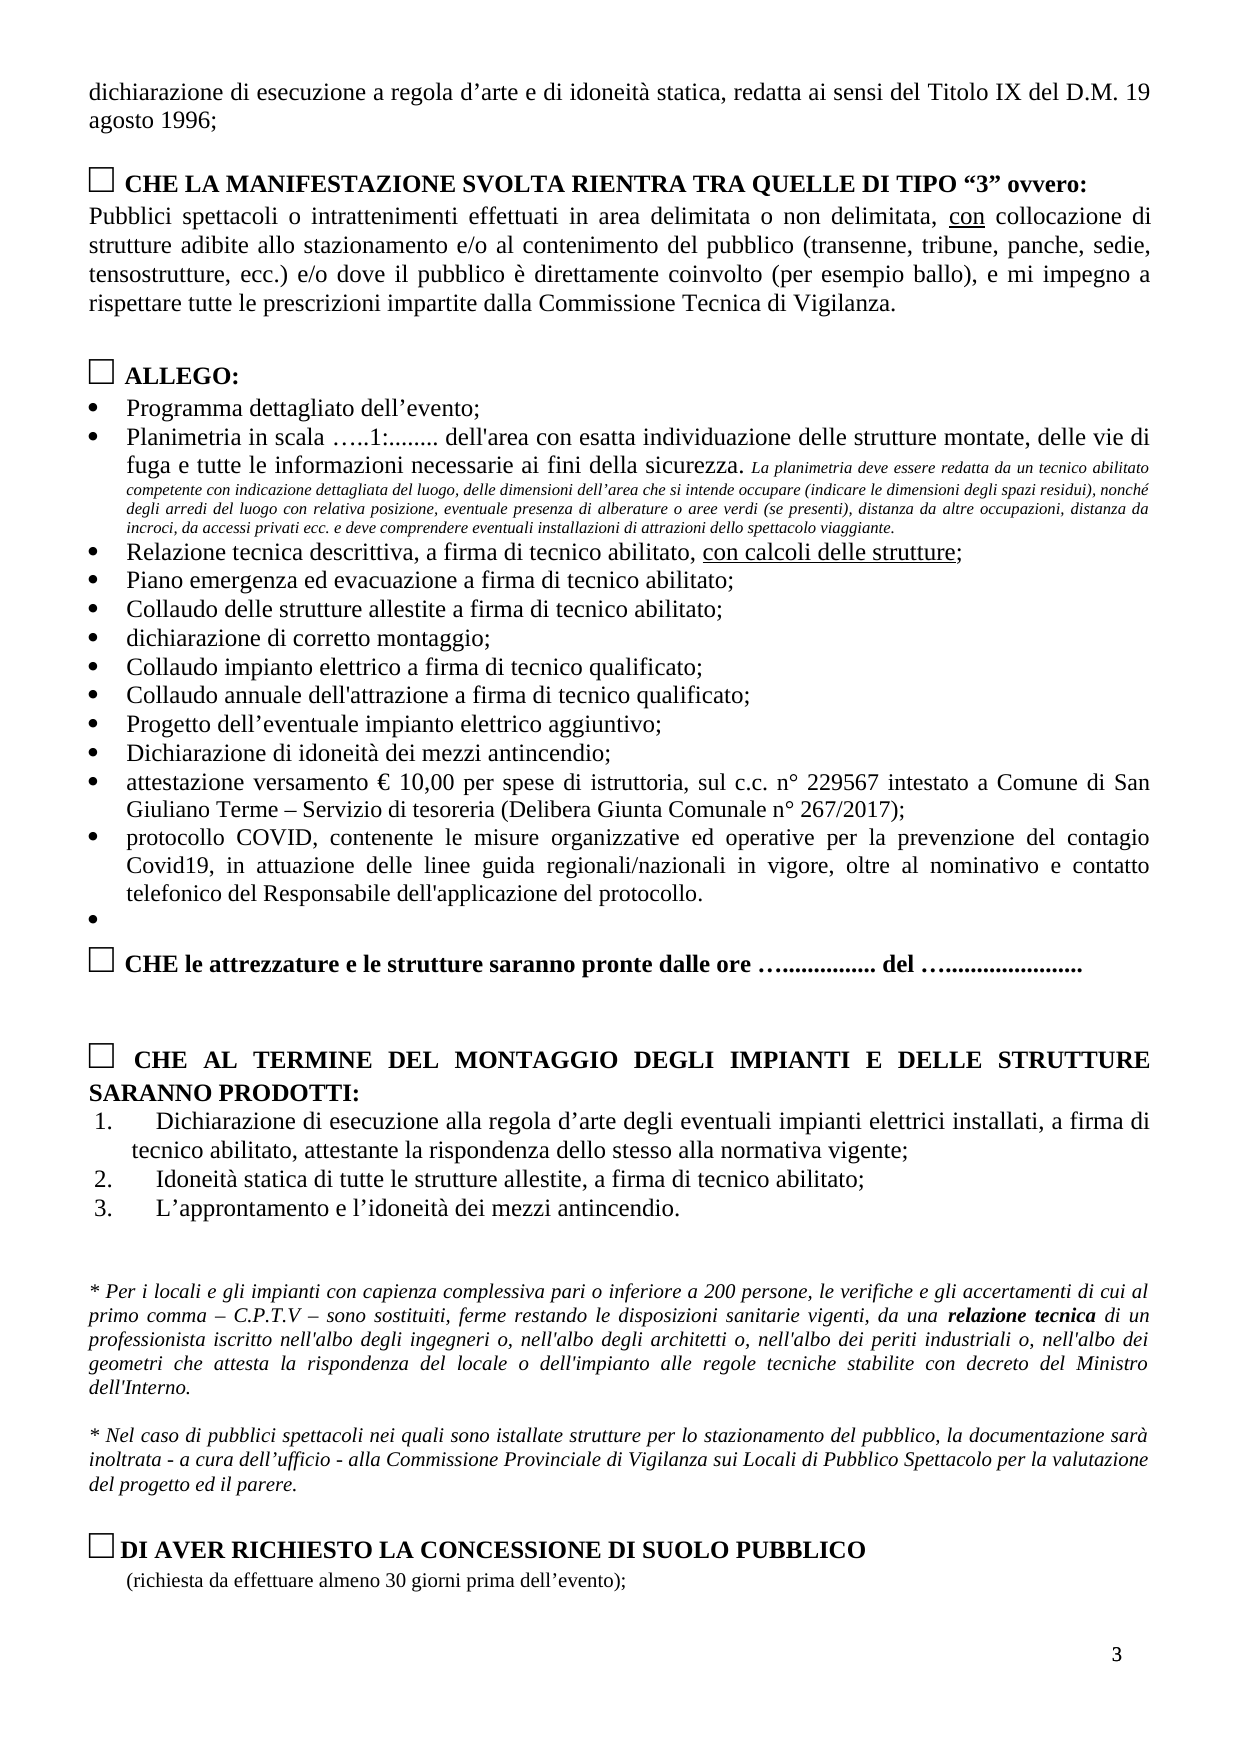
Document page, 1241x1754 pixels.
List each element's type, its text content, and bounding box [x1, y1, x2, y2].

list Programma dettagliato dell’evento; [89, 393, 1152, 422]
list Collaudo delle strutture allestite a firma di tecnico abilitato; [89, 594, 1152, 623]
text □ DI AVER RICHIESTO LA CONCESSIONE DI SUOLO PUBBLICO [89, 1519, 1152, 1567]
list attestazione versamento € 10,00 per spese di istruttoria, sul c.c. n° 229567 intestato a Comune di San Giuliano Terme – Servizio di tesoreria (Delibera Giunta Comunale n° 267/2017); [89, 767, 1152, 823]
text □ CHE le attrezzature e le strutture saranno pronte dalle ore …............... del …...................... [89, 934, 1152, 982]
text * Per i locali e gli impianti con capienza complessiva pari o inferiore a 200 persone, le verifiche e gli accertamenti di cui al primo comma – C.P.T.V – sono sostituiti, ferme restando le disposizioni sanitarie vigenti, da una relazione tecnica di un professionista iscritto nell'albo degli ingegneri o, nell'albo degli architetti o, nell'albo dei periti industriali o, nell'albo dei geometri che attesta la rispondenza del locale o dell'impianto alle regole tecniche stabilite con decreto del Ministro dell'Interno. [89, 1279, 1152, 1399]
text □ CHE LA MANIFESTAZIONE SVOLTA RIENTRA TRA QUELLE DI TIPO “3” ovvero: [89, 153, 1152, 201]
text □ CHE AL TERMINE DEL MONTAGGIO DEGLI IMPIANTI E DELLE STRUTTURE SARANNO PRODOTTI: [89, 1030, 1152, 1106]
list Collaudo impianto elettrico a firma di tecnico qualificato; [89, 652, 1152, 681]
list Progetto dell’eventuale impianto elettrico aggiuntivo; [89, 709, 1152, 738]
list Dichiarazione di idoneità dei mezzi antincendio; [89, 738, 1152, 767]
text (richiesta da effettuare almeno 30 giorni prima dell’evento); [126, 1567, 1152, 1592]
text Pubblici spettacoli o intrattenimenti effettuati in area delimitata o non delimitata, con collocazione di strutture adibite allo stazionamento e/o al contenimento del pubblico (transenne, tribune, panche, sedie, tensostrutture, ecc.) e/o dove il pubblico è direttamente coinvolto (per esempio ballo), e mi impegno a rispettare tutte le prescrizioni impartite dalla Commissione Tecnica di Vigilanza. [89, 201, 1152, 316]
list Idoneità statica di tutte le strutture allestite, a firma di tecnico abilitato; [94, 1164, 1152, 1193]
list dichiarazione di corretto montaggio; [89, 623, 1152, 652]
text dichiarazione di esecuzione a regola d’arte e di idoneità statica, redatta ai sensi del Titolo IX del D.M. 19 agosto 1996; [89, 77, 1152, 134]
text * Nel caso di pubblici spettacoli nei quali sono istallate strutture per lo stazionamento del pubblico, la documentazione sarà inoltrata - a cura dell’ufficio - alla Commissione Provinciale di Vigilanza sui Locali di Pubblico Spettacolo per la valutazione del progetto ed il parere. [89, 1423, 1152, 1496]
list Planimetria in scala …..1:........ dell'area con esatta individuazione delle strutture montate, delle vie di fuga e tutte le informazioni necessarie ai fini della sicurezza. La planimetria deve essere redatta da un tecnico abilitato competente con indicazione dettagliata del luogo, delle dimensioni dell’area che si intende occupare (indicare le dimensioni degli spazi residui), nonché degli arredi del luogo con relativa posizione, eventuale presenza di alberature o aree verdi (se presenti), distanza da altre occupazioni, distanza da incroci, da accessi privati ecc. e deve comprendere eventuali installazioni di attrazioni dello spettacolo viaggiante. [89, 422, 1152, 537]
list Dichiarazione di esecuzione alla regola d’arte degli eventuali impianti elettrici installati, a firma di tecnico abilitato, attestante la rispondenza dello stesso alla normativa vigente; [94, 1106, 1152, 1164]
text □ ALLEGO: [89, 345, 1152, 393]
list Relazione tecnica descrittiva, a firma di tecnico abilitato, con calcoli delle strutture; [89, 537, 1152, 566]
list Piano emergenza ed evacuazione a firma di tecnico abilitato; [89, 566, 1152, 594]
list Collaudo annuale dell'attrazione a firma di tecnico qualificato; [89, 681, 1152, 709]
list protocollo COVID, contenente le misure organizzative ed operative per la prevenzione del contagio Covid19, in attuazione delle linee guida regionali/nazionali in vigore, oltre al nominativo e contatto telefonico del Responsabile dell'applicazione del protocollo. [89, 823, 1152, 906]
list L’approntamento e l’idoneità dei mezzi antincendio. [94, 1193, 1152, 1221]
